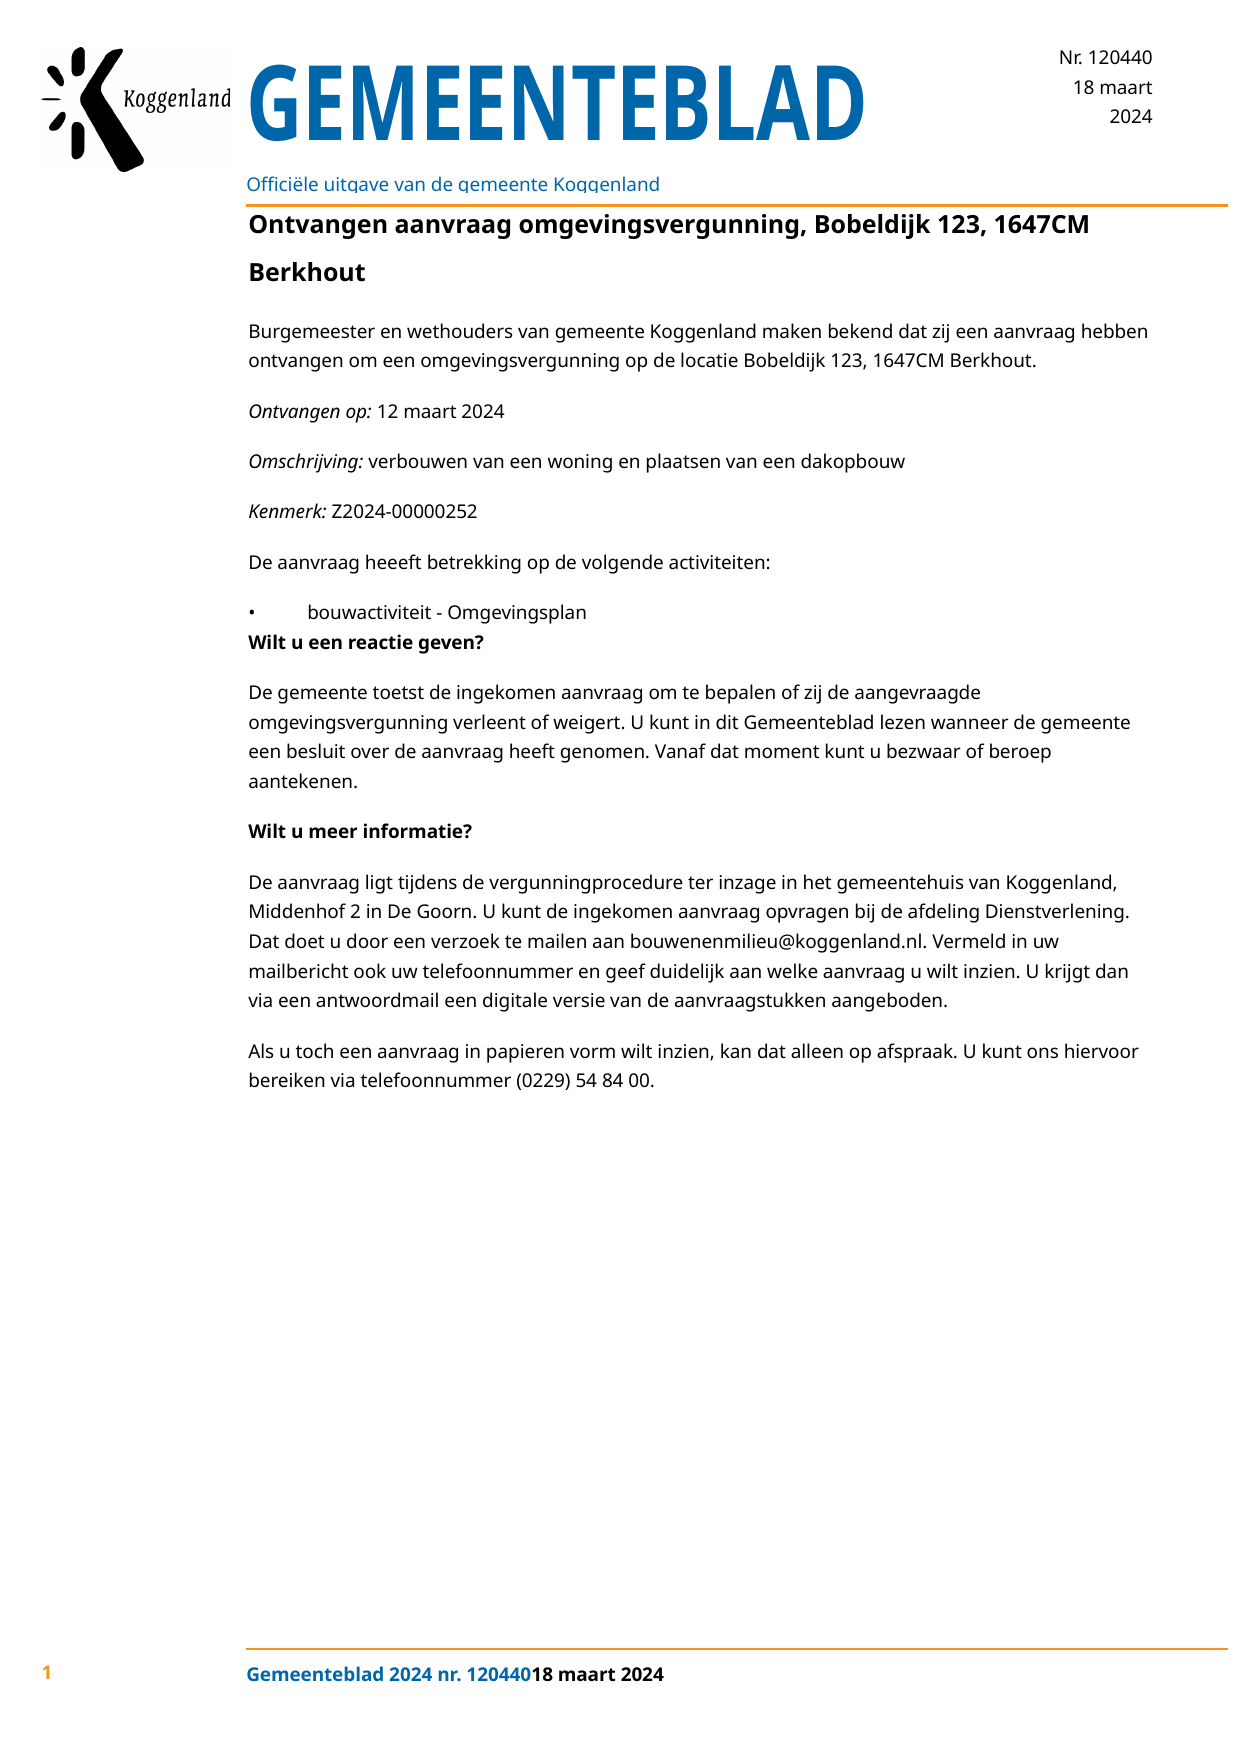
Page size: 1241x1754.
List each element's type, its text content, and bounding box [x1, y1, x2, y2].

text De aanvraag heeeft betrekking op de volgende activiteiten: [248, 549, 1152, 575]
picture [41, 47, 231, 172]
text Burgemeester en wethouders van gemeente Koggenland maken bekend dat zij een aanvraag hebben ontvangen om een omgevingsvergunning op de locatie Bobeldijk 123, 1647CM Berkhout. [248, 318, 1152, 373]
text Als u toch een aanvraag in papieren vorm wilt inzien, kan dat alleen op afspraak. U kunt ons hiervoor bereiken via telefoonnummer (0229) 54 84 00. [248, 1038, 1152, 1093]
text Wilt u een reactie geven? [248, 629, 1152, 655]
text De aanvraag ligt tijdens de vergunningprocedure ter inzage in het gemeentehuis van Koggenland, Middenhof 2 in De Goorn. U kunt de ingekomen aanvraag opvragen bij de afdeling Dienstverlening. Dat doet u door een verzoek te mailen aan bouwenenmilieu@koggenland.nl. Vermeld in uw mailbericht ook uw telefoonnummer en geef duidelijk aan welke aanvraag u wilt inzien. U krijgt dan via een antwoordmail een digitale versie van de aanvraagstukken aangeboden. [248, 869, 1152, 1013]
list bouwactiviteit - Omgevingsplan [248, 599, 1152, 625]
text Ontvangen aanvraag omgevingsvergunning, Bobeldijk 123, 1647CM Berkhout [248, 207, 1152, 288]
text Ontvangen op: 12 maart 2024 [248, 398, 1152, 424]
text De gemeente toetst de ingekomen aanvraag om te bepalen of zij de aangevraagde omgevingsvergunning verleent of weigert. U kunt in dit Gemeenteblad lezen wanneer de gemeente een besluit over de aanvraag heeft genomen. Vanaf dat moment kunt u bezwaar of beroep aantekenen. [248, 679, 1152, 794]
text Wilt u meer informatie? [248, 819, 1152, 844]
text Omschrijving: verbouwen van een woning en plaatsen van een dakopbouw [248, 448, 1152, 474]
text Kenmerk: Z2024-00000252 [248, 499, 1152, 524]
